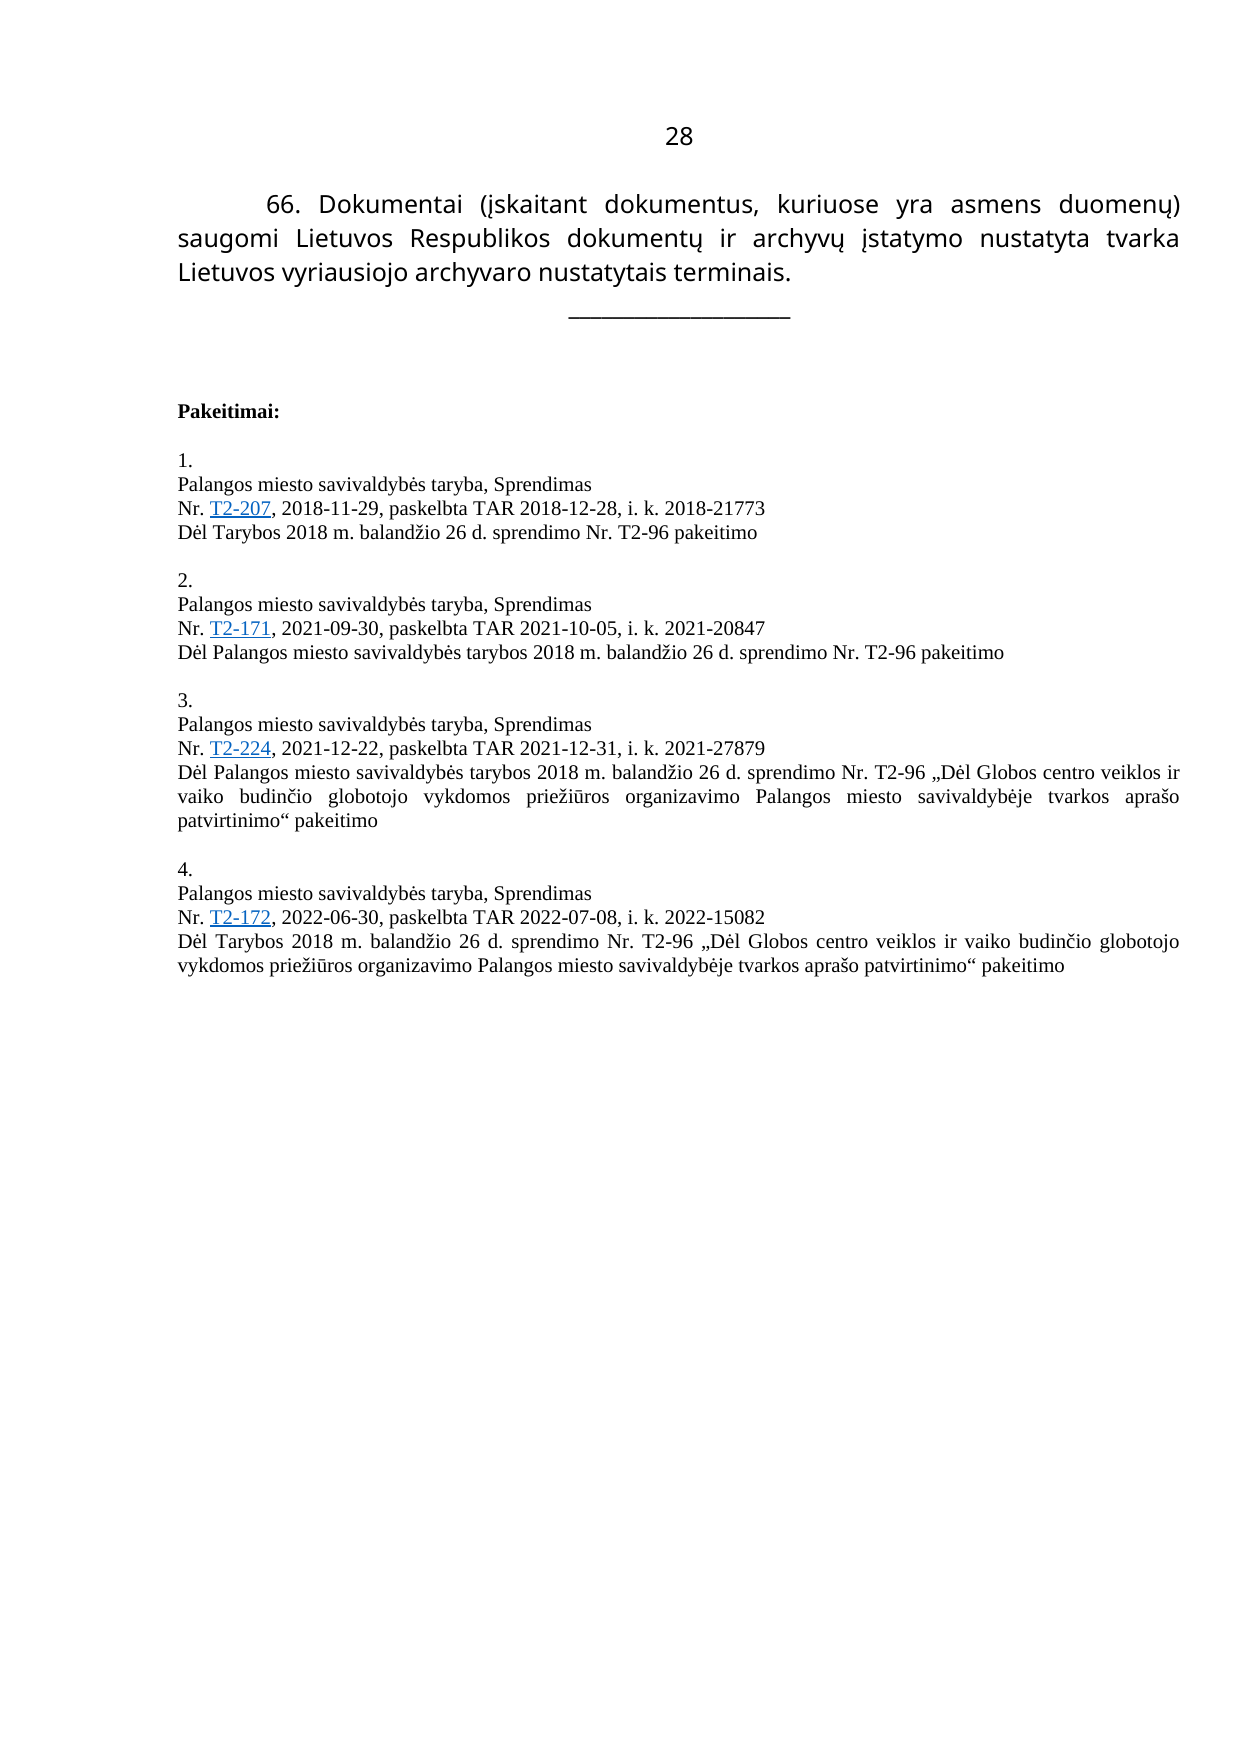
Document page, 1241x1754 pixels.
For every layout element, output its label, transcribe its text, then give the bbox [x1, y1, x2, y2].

text Palangos miesto savivaldybės taryba, Sprendimas [177, 881, 1181, 905]
text Nr. T2-172, 2022-06-30, paskelbta TAR 2022-07-08, i. k. 2022-15082 [177, 905, 1181, 929]
text ____________________ [177, 288, 1181, 322]
text 3. [177, 688, 1181, 712]
text Dėl Palangos miesto savivaldybės tarybos 2018 m. balandžio 26 d. sprendimo Nr. T2-96 „Dėl Globos centro veiklos ir vaiko budinčio globotojo vykdomos priežiūros organizavimo Palangos miesto savivaldybėje tvarkos aprašo patvirtinimo“ pakeitimo [177, 760, 1181, 832]
text Nr. T2-224, 2021-12-22, paskelbta TAR 2021-12-31, i. k. 2021-27879 [177, 736, 1181, 760]
text Palangos miesto savivaldybės taryba, Sprendimas [177, 472, 1181, 496]
text Palangos miesto savivaldybės taryba, Sprendimas [177, 712, 1181, 736]
text 1. [177, 447, 1181, 472]
text Dėl Palangos miesto savivaldybės tarybos 2018 m. balandžio 26 d. sprendimo Nr. T2-96 pakeitimo [177, 640, 1181, 664]
text Dėl Tarybos 2018 m. balandžio 26 d. sprendimo Nr. T2-96 „Dėl Globos centro veiklos ir vaiko budinčio globotojo vykdomos priežiūros organizavimo Palangos miesto savivaldybėje tvarkos aprašo patvirtinimo“ pakeitimo [177, 929, 1181, 977]
text Palangos miesto savivaldybės taryba, Sprendimas [177, 592, 1181, 616]
text 66. Dokumentai (įskaitant dokumentus, kuriuose yra asmens duomenų) saugomi Lietuvos Respublikos dokumentų ir archyvų įstatymo nustatyta tvarka Lietuvos vyriausiojo archyvaro nustatytais terminais. [177, 186, 1181, 288]
text Dėl Tarybos 2018 m. balandžio 26 d. sprendimo Nr. T2-96 pakeitimo [177, 520, 1181, 544]
text Pakeitimai: [177, 399, 1181, 423]
text Nr. T2-207, 2018-11-29, paskelbta TAR 2018-12-28, i. k. 2018-21773 [177, 496, 1181, 520]
text 4. [177, 857, 1181, 881]
text 2. [177, 568, 1181, 592]
text Nr. T2-171, 2021-09-30, paskelbta TAR 2021-10-05, i. k. 2021-20847 [177, 616, 1181, 640]
